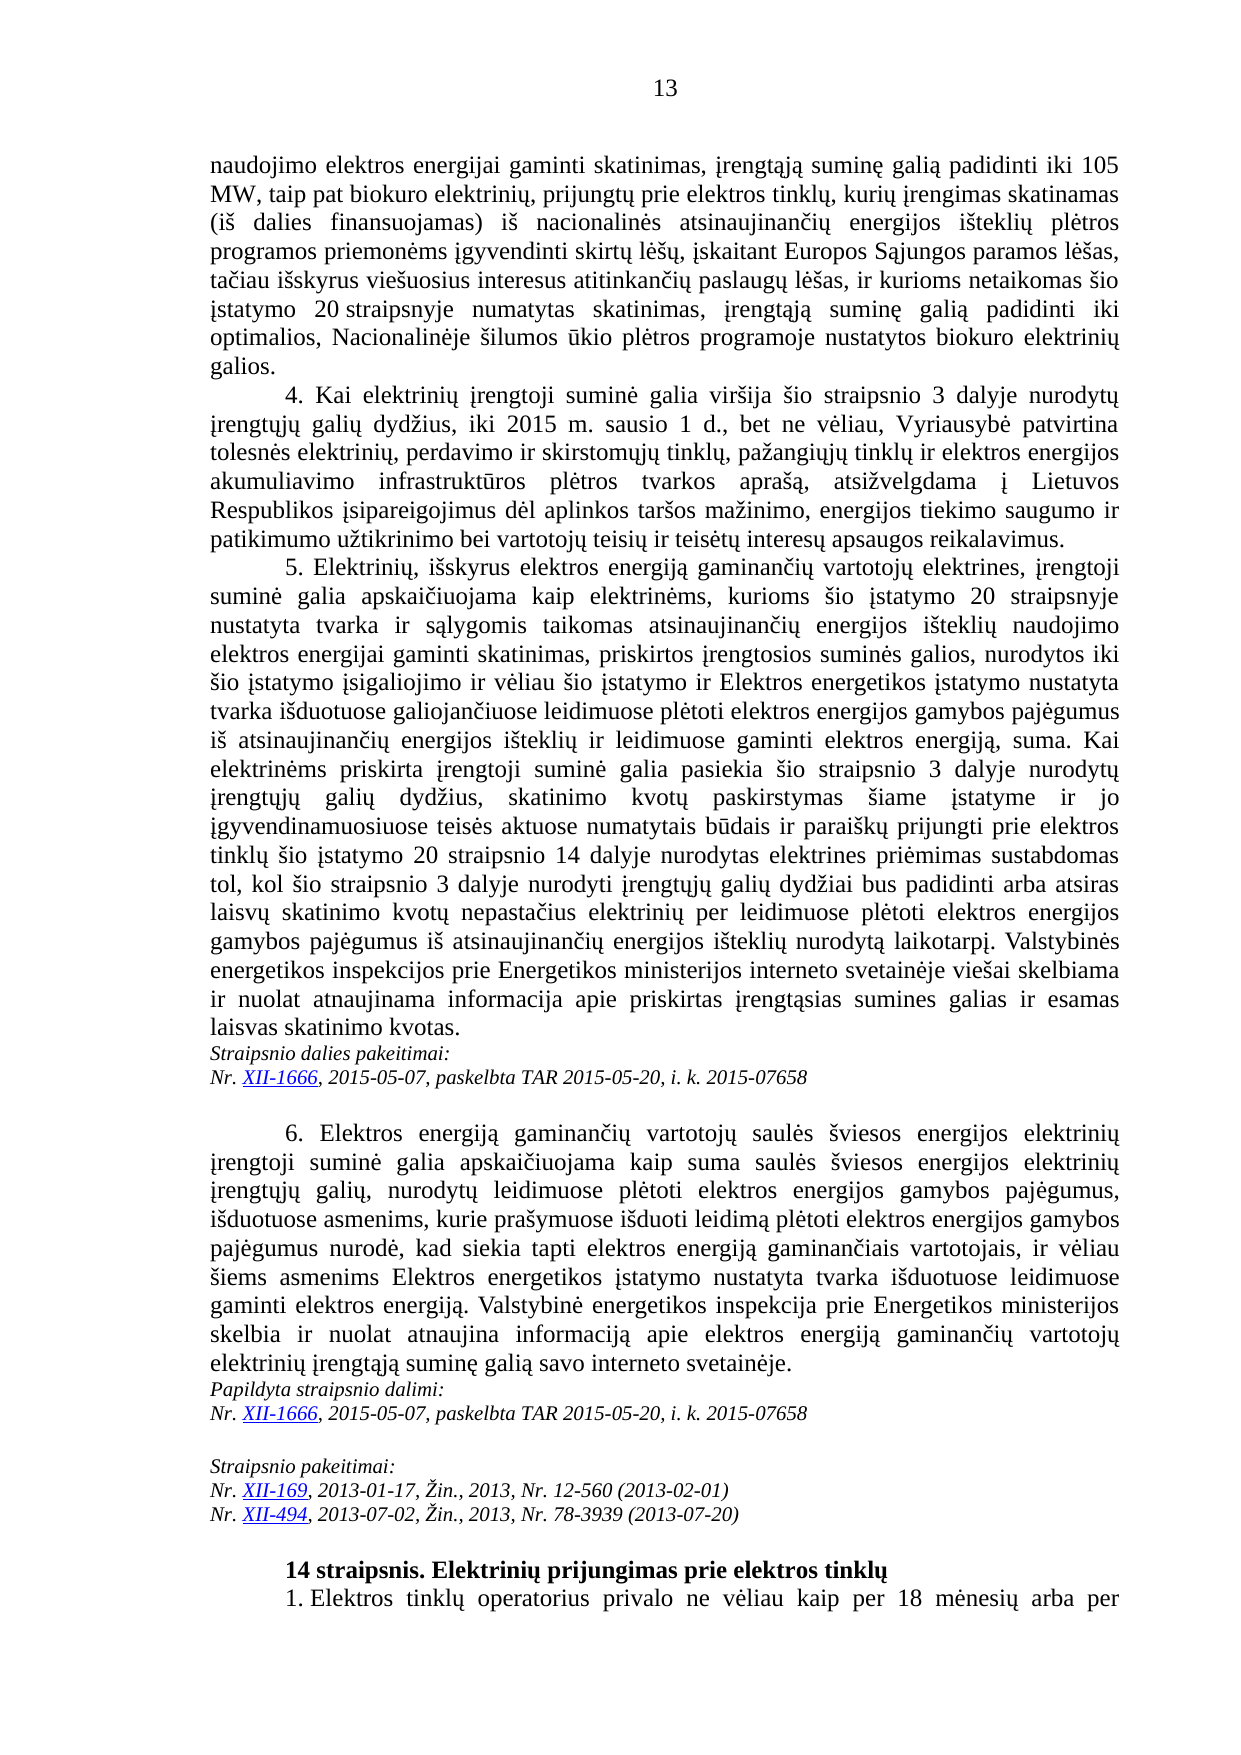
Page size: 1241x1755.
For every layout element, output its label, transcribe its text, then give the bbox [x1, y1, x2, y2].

text Papildyta straipsnio dalimi: [210, 1377, 1120, 1401]
text Nr. XII-1666, 2015-05-07, paskelbta TAR 2015-05-20, i. k. 2015-07658 [210, 1401, 1120, 1425]
text naudojimo elektros energijai gaminti skatinimas, įrengtąją suminę galią padidinti iki 105 MW, taip pat biokuro elektrinių, prijungtų prie elektros tinklų, kurių įrengimas skatinamas (iš dalies finansuojamas) iš nacionalinės atsinaujinančių energijos išteklių plėtros programos priemonėms įgyvendinti skirtų lėšų, įskaitant Europos Sąjungos paramos lėšas, tačiau išskyrus viešuosius interesus atitinkančių paslaugų lėšas, ir kurioms netaikomas šio įstatymo 20 straipsnyje numatytas skatinimas, įrengtąją suminę galią padidinti iki optimalios, Nacionalinėje šilumos ūkio plėtros programoje nustatytos biokuro elektrinių galios. [210, 150, 1120, 380]
text 1. Elektros tinklų operatorius privalo ne vėliau kaip per 18 mėnesių arba per [210, 1583, 1120, 1612]
text Straipsnio pakeitimai: [210, 1454, 1120, 1478]
text 5. Elektrinių, išskyrus elektros energiją gaminančių vartotojų elektrines, įrengtoji suminė galia apskaičiuojama kaip elektrinėms, kurioms šio įstatymo 20 straipsnyje nustatyta tvarka ir sąlygomis taikomas atsinaujinančių energijos išteklių naudojimo elektros energijai gaminti skatinimas, priskirtos įrengtosios suminės galios, nurodytos iki šio įstatymo įsigaliojimo ir vėliau šio įstatymo ir Elektros energetikos įstatymo nustatyta tvarka išduotuose galiojančiuose leidimuose plėtoti elektros energijos gamybos pajėgumus iš atsinaujinančių energijos išteklių ir leidimuose gaminti elektros energiją, suma. Kai elektrinėms priskirta įrengtoji suminė galia pasiekia šio straipsnio 3 dalyje nurodytų įrengtųjų galių dydžius, skatinimo kvotų paskirstymas šiame įstatyme ir jo įgyvendinamuosiuose teisės aktuose numatytais būdais ir paraiškų prijungti prie elektros tinklų šio įstatymo 20 straipsnio 14 dalyje nurodytas elektrines priėmimas sustabdomas tol, kol šio straipsnio 3 dalyje nurodyti įrengtųjų galių dydžiai bus padidinti arba atsiras laisvų skatinimo kvotų nepastačius elektrinių per leidimuose plėtoti elektros energijos gamybos pajėgumus iš atsinaujinančių energijos išteklių nurodytą laikotarpį. Valstybinės energetikos inspekcijos prie Energetikos ministerijos interneto svetainėje viešai skelbiama ir nuolat atnaujinama informacija apie priskirtas įrengtąsias sumines galias ir esamas laisvas skatinimo kvotas. [210, 552, 1120, 1041]
text Nr. XII-1666, 2015-05-07, paskelbta TAR 2015-05-20, i. k. 2015-07658 [210, 1065, 1120, 1089]
text Straipsnio dalies pakeitimai: [210, 1041, 1120, 1065]
text Nr. XII-494, 2013-07-02, Žin., 2013, Nr. 78-3939 (2013-07-20) [210, 1502, 1120, 1526]
text 4. Kai elektrinių įrengtoji suminė galia viršija šio straipsnio 3 dalyje nurodytų įrengtųjų galių dydžius, iki 2015 m. sausio 1 d., bet ne vėliau, Vyriausybė patvirtina tolesnės elektrinių, perdavimo ir skirstomųjų tinklų, pažangiųjų tinklų ir elektros energijos akumuliavimo infrastruktūros plėtros tvarkos aprašą, atsižvelgdama į Lietuvos Respublikos įsipareigojimus dėl aplinkos taršos mažinimo, energijos tiekimo saugumo ir patikimumo užtikrinimo bei vartotojų teisių ir teisėtų interesų apsaugos reikalavimus. [210, 380, 1120, 552]
text 6. Elektros energiją gaminančių vartotojų saulės šviesos energijos elektrinių įrengtoji suminė galia apskaičiuojama kaip suma saulės šviesos energijos elektrinių įrengtųjų galių, nurodytų leidimuose plėtoti elektros energijos gamybos pajėgumus, išduotuose asmenims, kurie prašymuose išduoti leidimą plėtoti elektros energijos gamybos pajėgumus nurodė, kad siekia tapti elektros energiją gaminančiais vartotojais, ir vėliau šiems asmenims Elektros energetikos įstatymo nustatyta tvarka išduotuose leidimuose gaminti elektros energiją. Valstybinė energetikos inspekcija prie Energetikos ministerijos skelbia ir nuolat atnaujina informaciją apie elektros energiją gaminančių vartotojų elektrinių įrengtąją suminę galią savo interneto svetainėje. [210, 1118, 1120, 1377]
text 14 straipsnis. Elektrinių prijungimas prie elektros tinklų [210, 1555, 1120, 1583]
text Nr. XII-169, 2013-01-17, Žin., 2013, Nr. 12-560 (2013-02-01) [210, 1478, 1120, 1502]
